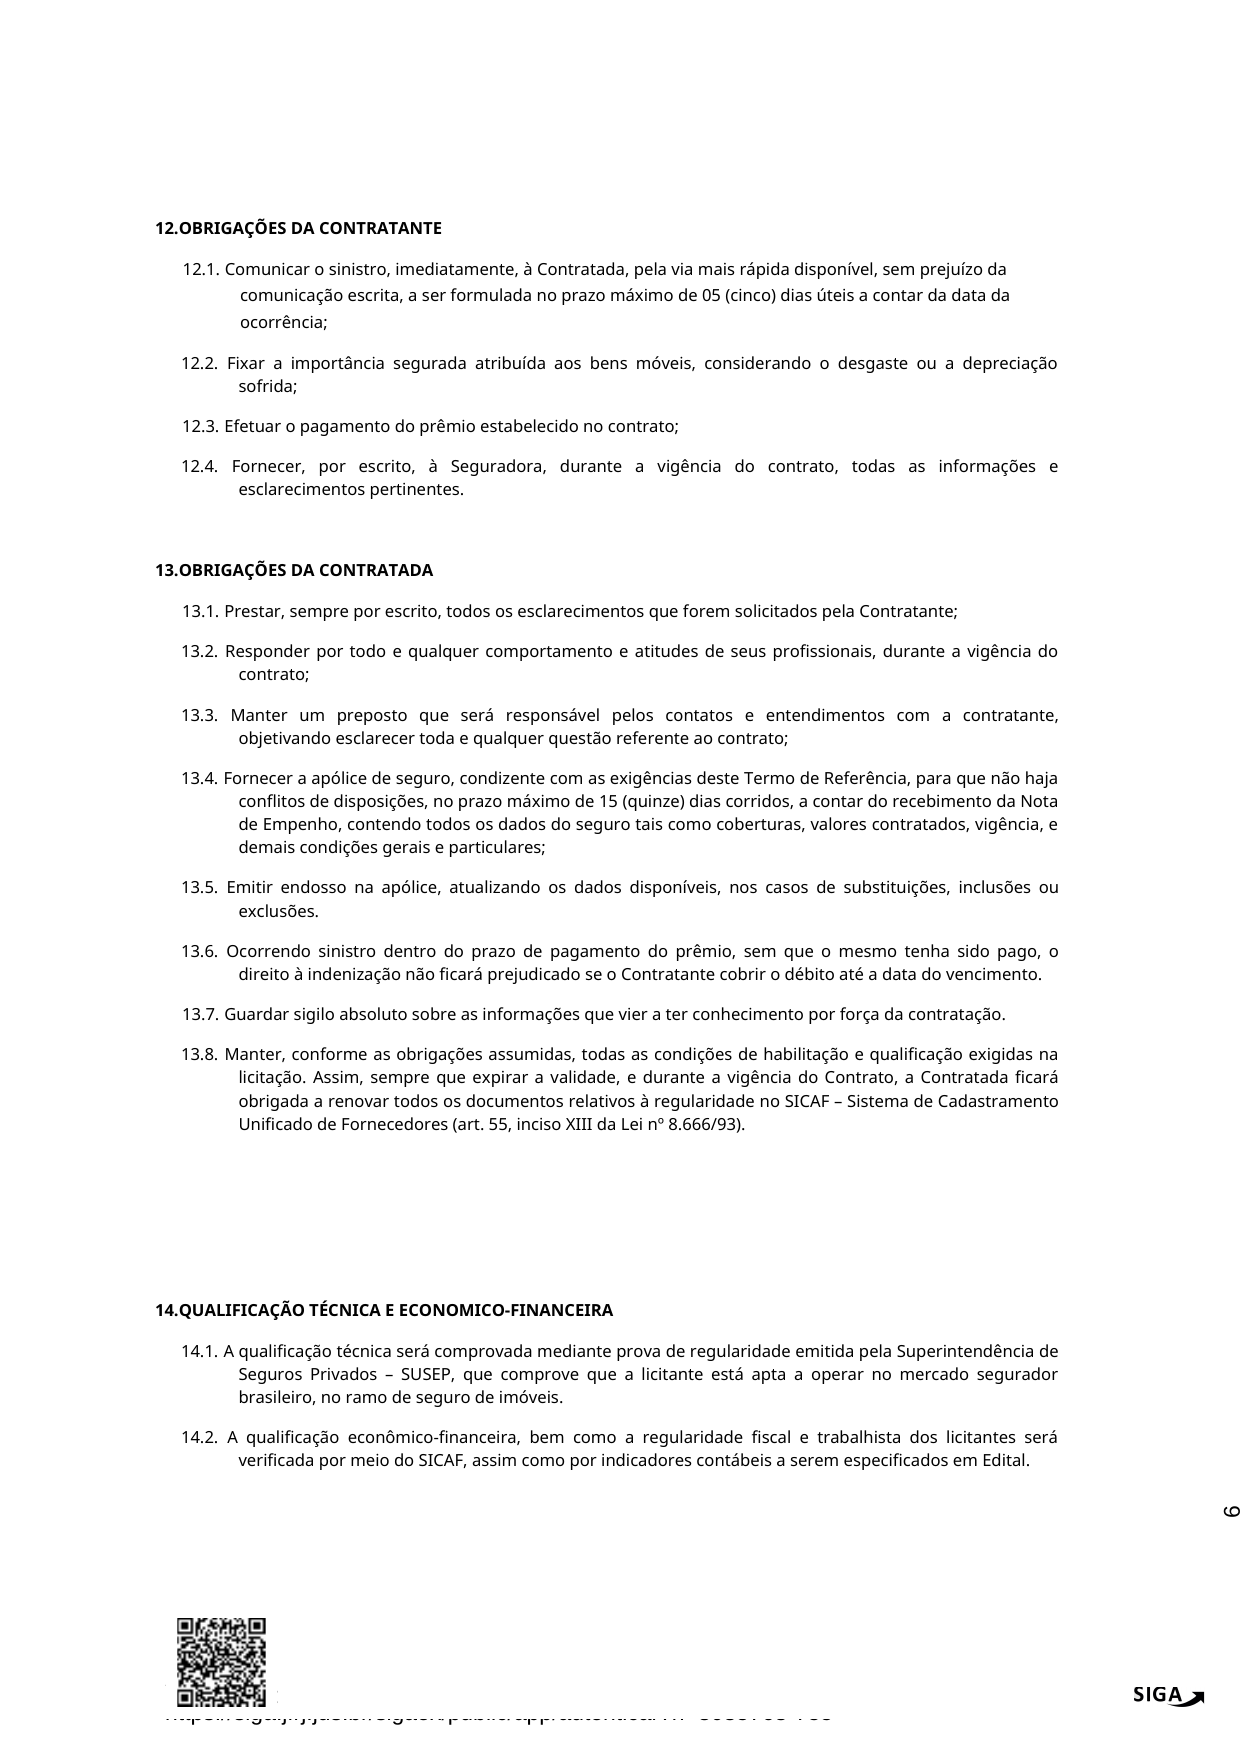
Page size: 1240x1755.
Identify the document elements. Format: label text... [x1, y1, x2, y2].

text 13.1. Prestar, sempre por escrito, todos os esclarecimentos que forem solicitados pela Contratante; [182, 600, 1060, 622]
text 13.4. Fornecer a apólice de seguro, condizente com as exigências deste Termo de Referência, para que não haja conflitos de disposições, no prazo máximo de 15 (quinze) dias corridos, a contar do recebimento da Nota de Empenho, contendo todos os dados do seguro tais como coberturas, valores contratados, vigência, e demais condições gerais e particulares; [181, 767, 1060, 859]
text 14.1. A qualificação técnica será comprovada mediante prova de regularidade emitida pela Superintendência de Seguros Privados – SUSEP, que comprove que a licitante está apta a operar no mercado segurador brasileiro, no ramo de seguro de imóveis. [181, 1339, 1060, 1408]
subtitle QUALIFICAÇÃO TÉCNICA E ECONOMICO-FINANCEIRA [155, 1298, 1086, 1321]
text 13.3. Manter um preposto que será responsável pelos contatos e entendimentos com a contratante, objetivando esclarecer toda e qualquer questão referente ao contrato; [181, 703, 1060, 749]
text 12.1. Comunicar o sinistro, imediatamente, à Contratada, pela via mais rápida disponível, sem prejuízo da comunicação escrita, a ser formulada no prazo máximo de 05 (cinco) dias úteis a contar da data da ocorrência; [182, 257, 1086, 333]
subtitle OBRIGAÇÕES DA CONTRATADA [155, 559, 1086, 582]
text 13.2. Responder por todo e qualquer comportamento e atitudes de seus profissionais, durante a vigência do contrato; [181, 640, 1060, 686]
text 13.5. Emitir endosso na apólice, atualizando os dados disponíveis, nos casos de substituições, inclusões ou exclusões. [181, 876, 1060, 922]
text 13.7. Guardar sigilo absoluto sobre as informações que vier a ter conhecimento por força da contratação. [182, 1003, 1060, 1026]
text 12.3. Efetuar o pagamento do prêmio estabelecido no contrato; [182, 415, 1060, 437]
subtitle OBRIGAÇÕES DA CONTRATANTE [155, 216, 1086, 239]
text 14.2. A qualificação econômico-financeira, bem como a regularidade fiscal e trabalhista dos licitantes será verificada por meio do SICAF, assim como por indicadores contábeis a serem especificados em Edital. [181, 1426, 1060, 1471]
text 12.4. Fornecer, por escrito, à Seguradora, durante a vigência do contrato, todas as informações e esclarecimentos pertinentes. [181, 455, 1060, 501]
text 12.2. Fixar a importância segurada atribuída aos bens móveis, considerando o desgaste ou a depreciação sofrida; [181, 351, 1060, 397]
text 13.8. Manter, conforme as obrigações assumidas, todas as condições de habilitação e qualificação exigidas na licitação. Assim, sempre que expirar a validade, e durante a vigência do Contrato, a Contratada ficará obrigada a renovar todos os documentos relativos à regularidade no SICAF – Sistema de Cadastramento Unificado de Fornecedores (art. 55, inciso XIII da Lei nº 8.666/93). [181, 1043, 1060, 1135]
text 13.6. Ocorrendo sinistro dentro do prazo de pagamento do prêmio, sem que o mesmo tenha sido pago, o direito à indenização não ficará prejudicado se o Contratante cobrir o débito até a data do vencimento. [181, 939, 1060, 985]
